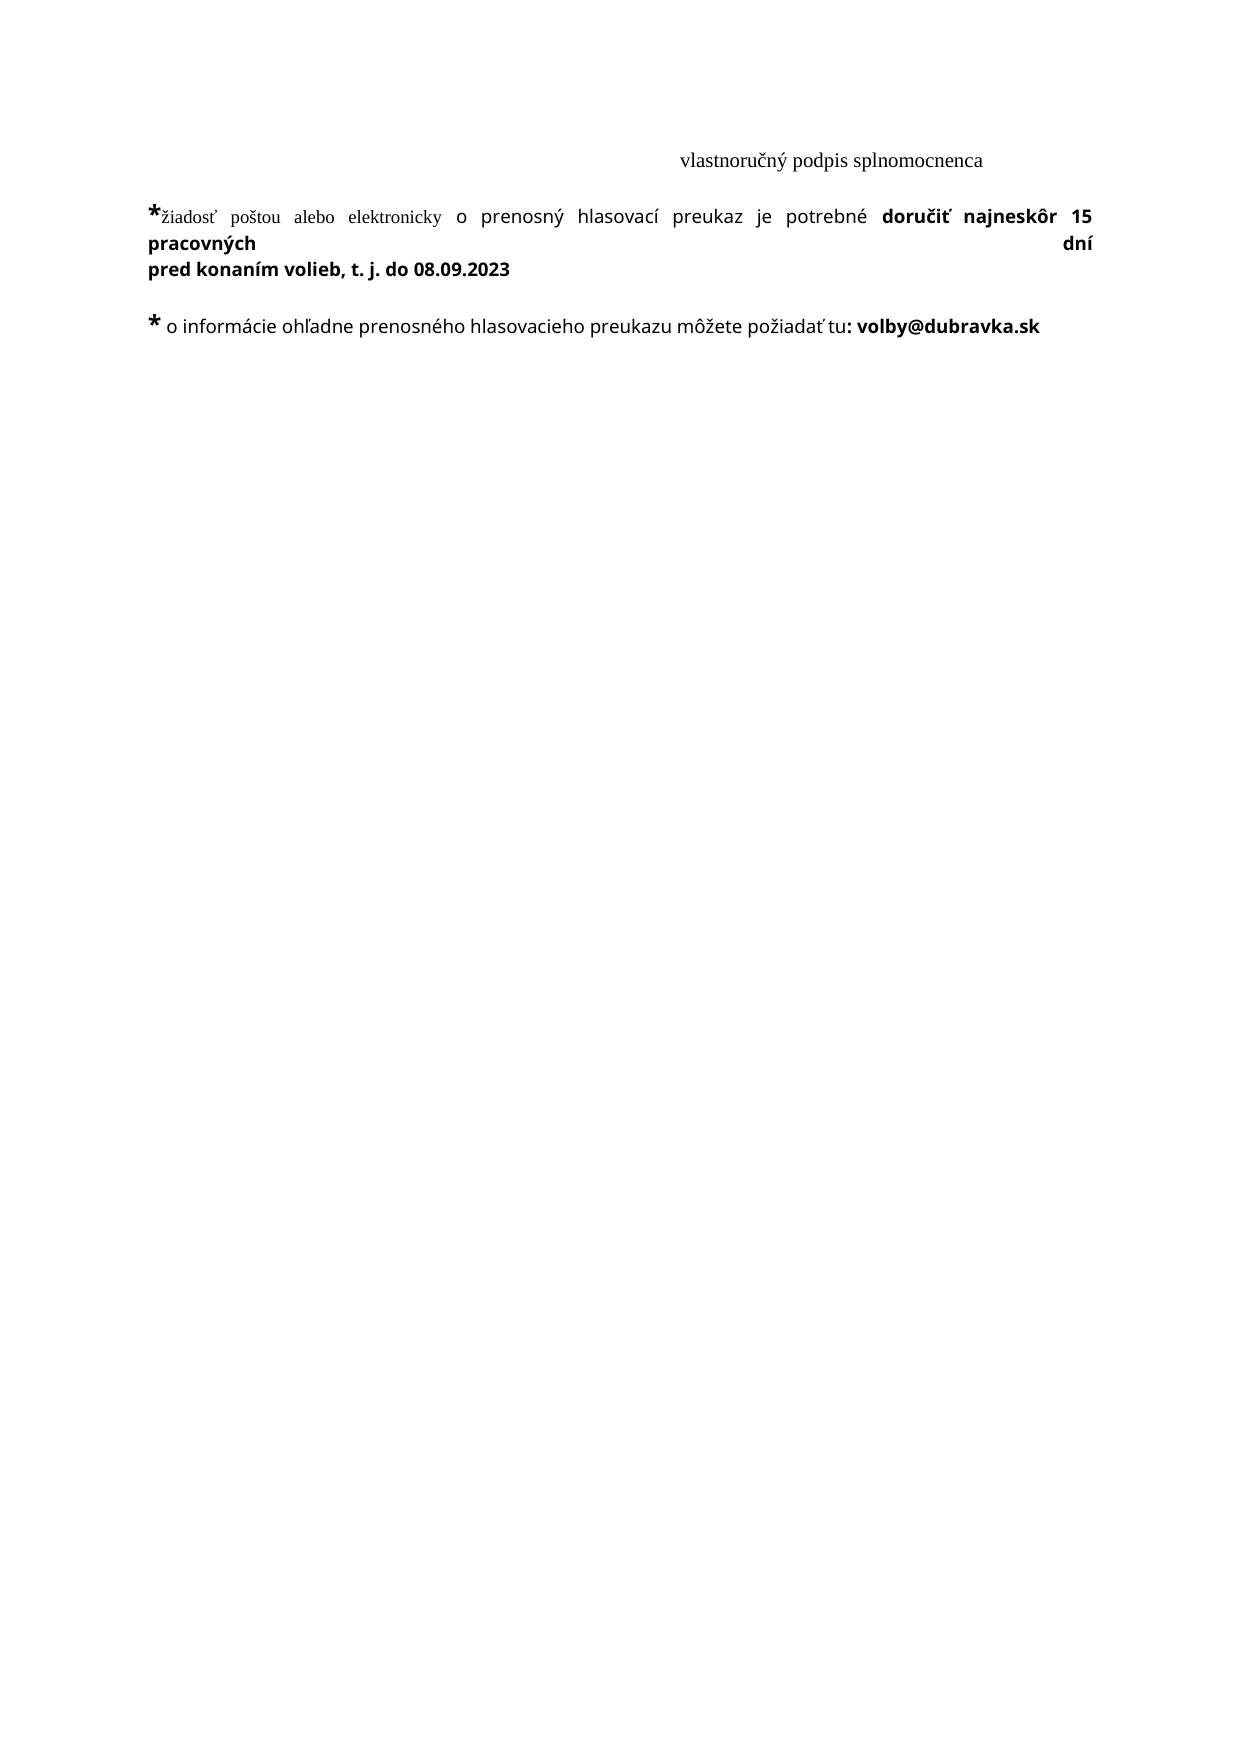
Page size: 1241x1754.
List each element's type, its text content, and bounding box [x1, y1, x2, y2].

text vlastnoručný podpis splnomocnenca [635, 148, 1093, 172]
text * o informácie ohľadne prenosného hlasovacieho preukazu môžete požiadať tu: volby@dubravka.sk [148, 307, 1093, 341]
text *žiadosť poštou alebo elektronicky o prenosný hlasovací preukaz je potrebné doručiť najneskôr 15 pracovných dní pred konaním volieb, t. j. do 08.09.2023 [148, 197, 1093, 282]
